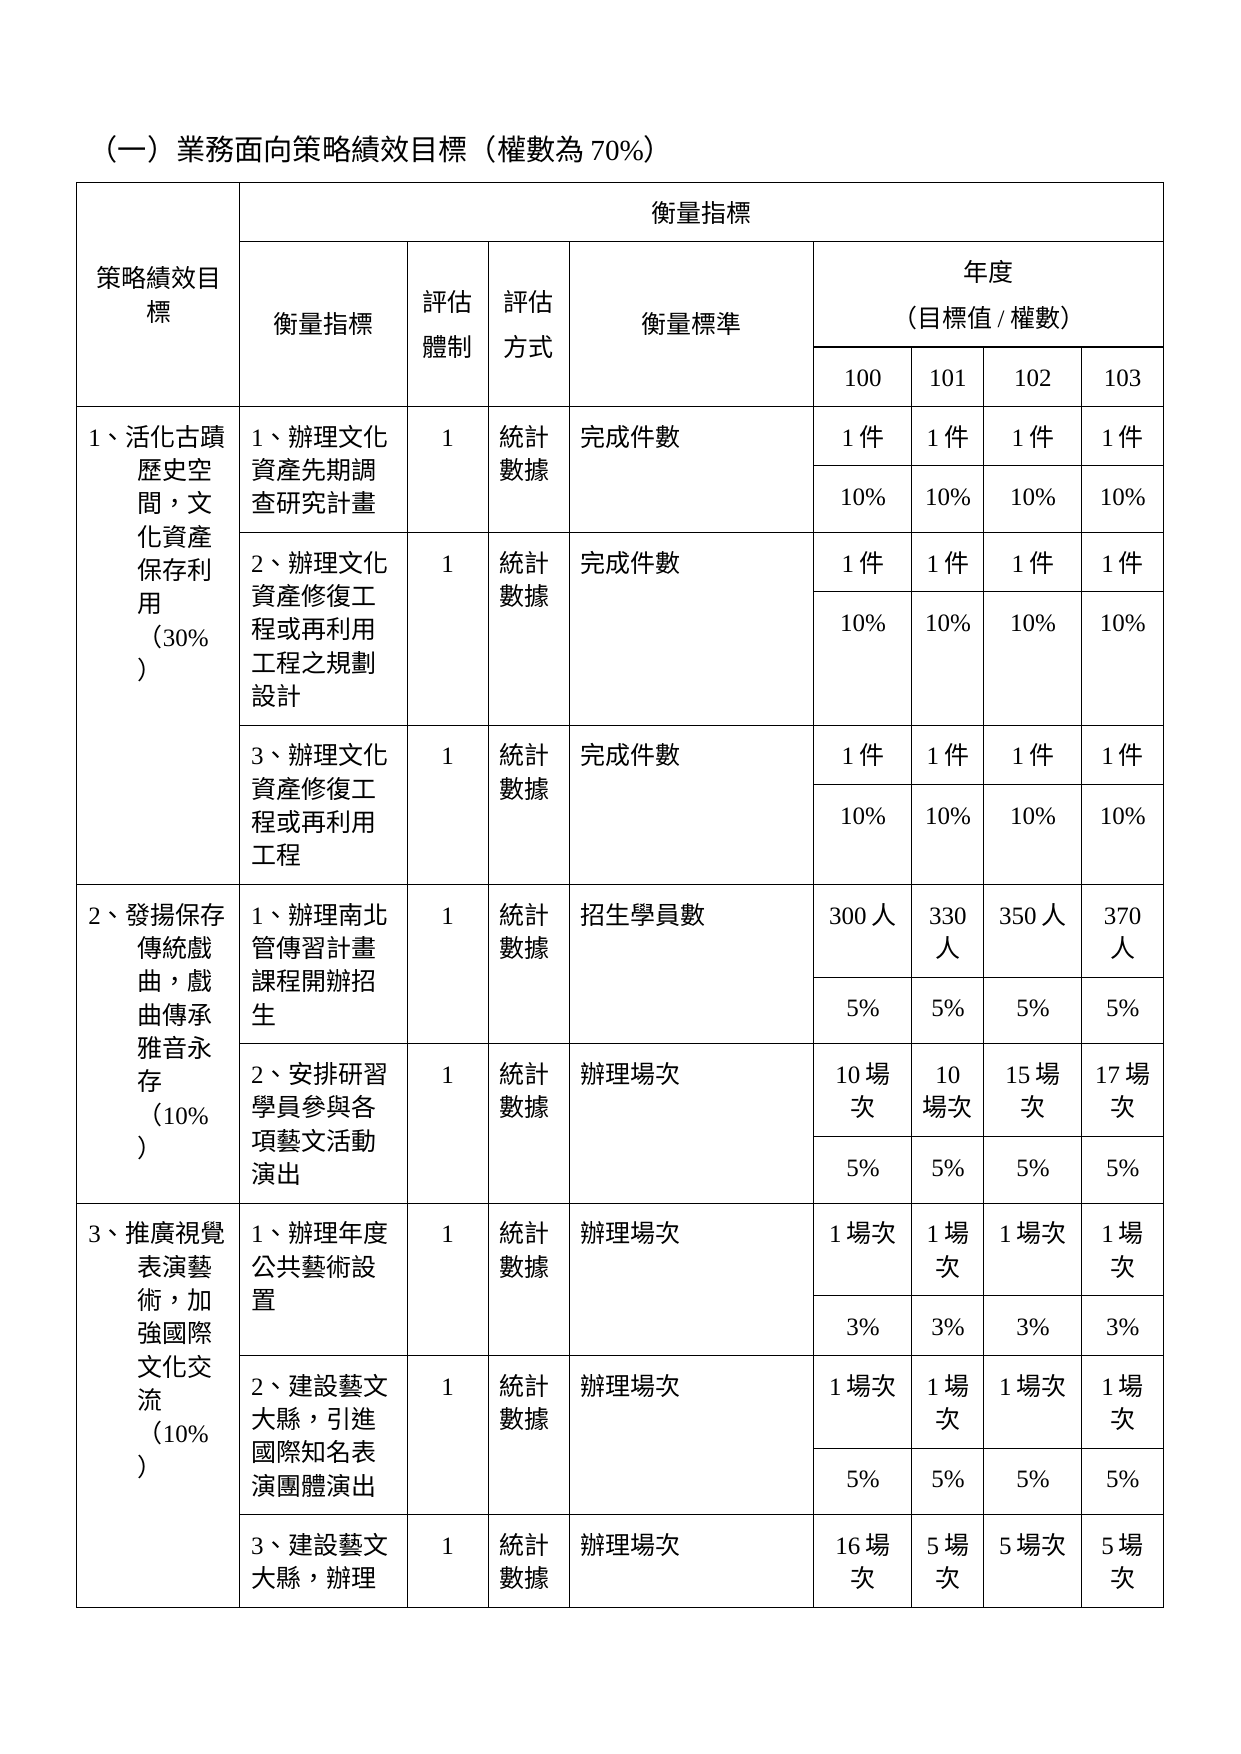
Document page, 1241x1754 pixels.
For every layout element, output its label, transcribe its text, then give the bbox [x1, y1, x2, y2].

table_cell 辦理場次 [570, 1515, 813, 1607]
table_cell 5% [1082, 1137, 1163, 1203]
table_cell 統計數據 [489, 726, 569, 884]
table_cell 10% [984, 466, 1081, 532]
table_cell 15場次 [984, 1044, 1081, 1136]
table_cell 17場次 [1082, 1044, 1163, 1136]
table_cell 3、辦理文化資產修復工程或再利用工程 [240, 726, 407, 884]
table_cell 5場次 [912, 1515, 983, 1607]
table_cell 完成件數 [570, 726, 813, 884]
table_cell 統計數據 [489, 1515, 569, 1607]
table_cell 推廣視覺表演藝術，加強國際文化交流（10%） [77, 1204, 239, 1607]
table_cell 10% [912, 785, 983, 884]
table_cell 10% [912, 592, 983, 724]
table_cell 辦理場次 [570, 1044, 813, 1203]
table_cell 1場次 [1082, 1356, 1163, 1447]
table_cell 1場次 [814, 1204, 911, 1295]
table_cell 100 [814, 348, 911, 406]
table_cell 10% [1082, 785, 1163, 884]
table_cell 10% [912, 466, 983, 532]
table_cell 2、建設藝文大縣，引進國際知名表演團體演出 [240, 1356, 407, 1514]
table_cell 3% [814, 1296, 911, 1355]
table_cell 1場次 [984, 1356, 1081, 1447]
table_cell 1場次 [912, 1356, 983, 1447]
table_header 策略績效目標 [77, 183, 239, 406]
table_cell 1 [408, 407, 488, 532]
table_cell 5% [984, 1137, 1081, 1203]
table_cell 1場次 [984, 1204, 1081, 1295]
table_cell 1件 [1082, 726, 1163, 784]
table_cell 370人 [1082, 885, 1163, 977]
table_cell 1、辦理南北管傳習計畫課程開辦招生 [240, 885, 407, 1043]
table_cell 評估 方式 [489, 242, 569, 406]
table_cell 3% [984, 1296, 1081, 1355]
table_cell 1件 [912, 407, 983, 465]
table_cell 330人 [912, 885, 983, 977]
text （一）業務面向策略績效目標（權數為70%） [88, 127, 1152, 169]
table_cell 統計數據 [489, 885, 569, 1043]
table_cell 1場次 [814, 1356, 911, 1447]
table_cell 1件 [912, 726, 983, 784]
table_cell 統計數據 [489, 1044, 569, 1203]
table_cell 5場次 [1082, 1515, 1163, 1607]
table_cell 1件 [984, 407, 1081, 465]
table_cell 1 [408, 1356, 488, 1514]
table_cell 發揚保存傳統戲曲，戲曲傳承雅音永存（10%） [77, 885, 239, 1203]
table_cell 2、安排研習學員參與各項藝文活動演出 [240, 1044, 407, 1203]
table_cell 5% [814, 1449, 911, 1514]
table_cell 10% [984, 785, 1081, 884]
table_cell 評估 體制 [408, 242, 488, 406]
table_cell 1 [408, 885, 488, 1043]
table_cell 10場次 [814, 1044, 911, 1136]
table_cell 衡量標準 [570, 242, 813, 406]
table_cell 統計數據 [489, 407, 569, 532]
table_cell 10% [984, 592, 1081, 724]
table_cell 5% [912, 978, 983, 1043]
table_cell 5% [814, 1137, 911, 1203]
table_cell 1場次 [912, 1204, 983, 1295]
table_cell 1場次 [1082, 1204, 1163, 1295]
table_cell 1件 [814, 533, 911, 591]
table_cell 3% [912, 1296, 983, 1355]
table_cell 年度 （目標值 / 權數） [814, 242, 1163, 346]
table_cell 1件 [1082, 407, 1163, 465]
table_cell 10% [814, 466, 911, 532]
table_cell 1件 [984, 726, 1081, 784]
table_cell 1件 [814, 726, 911, 784]
table_cell 活化古蹟歷史空間，文化資產保存利用（30%） [77, 407, 239, 884]
table_cell 10% [1082, 592, 1163, 724]
table_cell 完成件數 [570, 533, 813, 724]
table_cell 辦理場次 [570, 1356, 813, 1514]
table_cell 1件 [1082, 533, 1163, 591]
table_cell 辦理場次 [570, 1204, 813, 1355]
table_cell 16場次 [814, 1515, 911, 1607]
table_cell 10% [814, 785, 911, 884]
table_cell 1 [408, 533, 488, 724]
table_cell 1 [408, 726, 488, 884]
table_cell 5% [984, 978, 1081, 1043]
table_cell 招生學員數 [570, 885, 813, 1043]
table_cell 1件 [984, 533, 1081, 591]
table_cell 5% [814, 978, 911, 1043]
table_cell 統計數據 [489, 533, 569, 724]
table_cell 統計數據 [489, 1356, 569, 1514]
table_cell 5% [1082, 978, 1163, 1043]
table_cell 103 [1082, 348, 1163, 406]
table_cell 1 [408, 1204, 488, 1355]
table_cell 1、辦理文化資產先期調查研究計畫 [240, 407, 407, 532]
table_cell 1 [408, 1515, 488, 1607]
table_cell 10% [1082, 466, 1163, 532]
table_cell 衡量指標 [240, 242, 407, 406]
table_cell 1件 [912, 533, 983, 591]
table_cell 101 [912, 348, 983, 406]
table_cell 5% [984, 1449, 1081, 1514]
table_cell 102 [984, 348, 1081, 406]
table_cell 5場次 [984, 1515, 1081, 1607]
table_cell 2、辦理文化資產修復工程或再利用工程之規劃設計 [240, 533, 407, 724]
table_cell 10% [814, 592, 911, 724]
table_cell 300人 [814, 885, 911, 977]
table_header 衡量指標 [240, 183, 1163, 241]
table_cell 完成件數 [570, 407, 813, 532]
table_cell 3、建設藝文大縣，辦理 [240, 1515, 407, 1607]
table_cell 5% [1082, 1449, 1163, 1514]
table_cell 1、辦理年度公共藝術設置 [240, 1204, 407, 1355]
table_cell 350人 [984, 885, 1081, 977]
table_cell 1件 [814, 407, 911, 465]
table_cell 5% [912, 1137, 983, 1203]
table_cell 5% [912, 1449, 983, 1514]
table_cell 3% [1082, 1296, 1163, 1355]
table_cell 10場次 [912, 1044, 983, 1136]
table_cell 1 [408, 1044, 488, 1203]
table_cell 統計數據 [489, 1204, 569, 1355]
